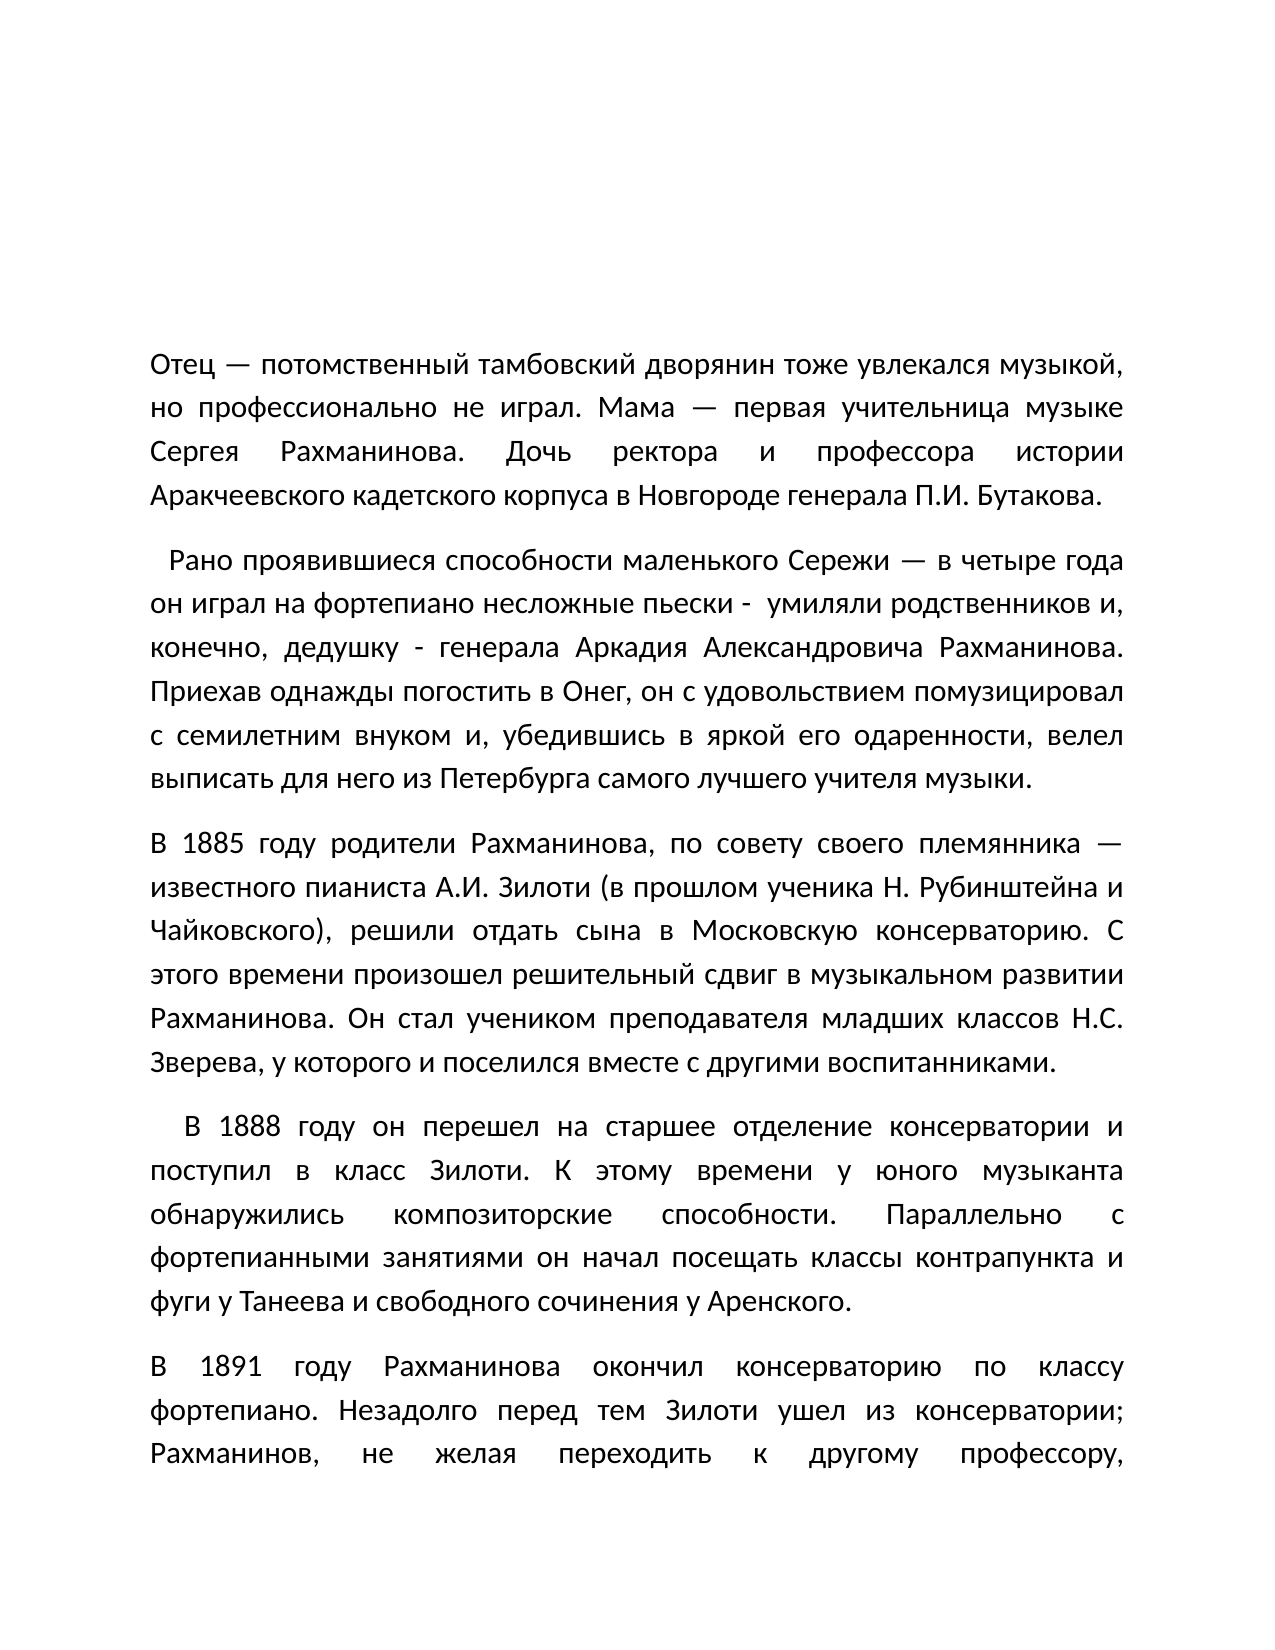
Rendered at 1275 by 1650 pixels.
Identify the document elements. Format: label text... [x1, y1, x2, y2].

text В 1888 году он перешел на старшее отделение консерватории и поступил в класс Зилоти. К этому времени у юного музыканта обнаружились композиторские способности. Параллельно с фортепианными занятиями он начал посещать классы контрапункта и фуги у Танеева и свободного сочинения у Аренского. [150, 1106, 1125, 1319]
text Рано проявившиеся способности маленького Сережи — в четыре года он играл на фортепиано несложные пьески - умиляли родственников и, конечно, дедушку - генерала Аркадия Александровича Рахманинова. Приехав однажды погостить в Онег, он с удовольствием помузицировал с семилетним внуком и, убедившись в яркой его одаренности, велел выписать для него из Петербурга самого лучшего учителя музыки. [150, 539, 1125, 796]
text В 1891 году Рахманинова окончил консерваторию по классу фортепиано. Незадолго перед тем Зилоти ушел из консерватории; Рахманинов, не желая переходить к другому профессору, [150, 1346, 1125, 1471]
text Отец — потомственный тамбовский дворянин тоже увлекался музыкой, но профессионально не играл. Мама — первая учительница музыке Сергея Рахманинова. Дочь ректора и профессора истории Аракчеевского кадетского корпуса в Новгороде генерала П.И. Бутакова. [150, 344, 1125, 513]
text В 1885 году родители Рахманинова, по совету своего племянника — известного пианиста А.И. Зилоти (в прошлом ученика Н. Рубинштейна и Чайковского), решили отдать сына в Московскую консерваторию. С этого времени произошел решительный сдвиг в музыкальном развитии Рахманинова. Он стал учеником преподавателя младших классов Н.С. Зверева, у которого и поселился вместе с другими воспитанниками. [150, 823, 1125, 1080]
